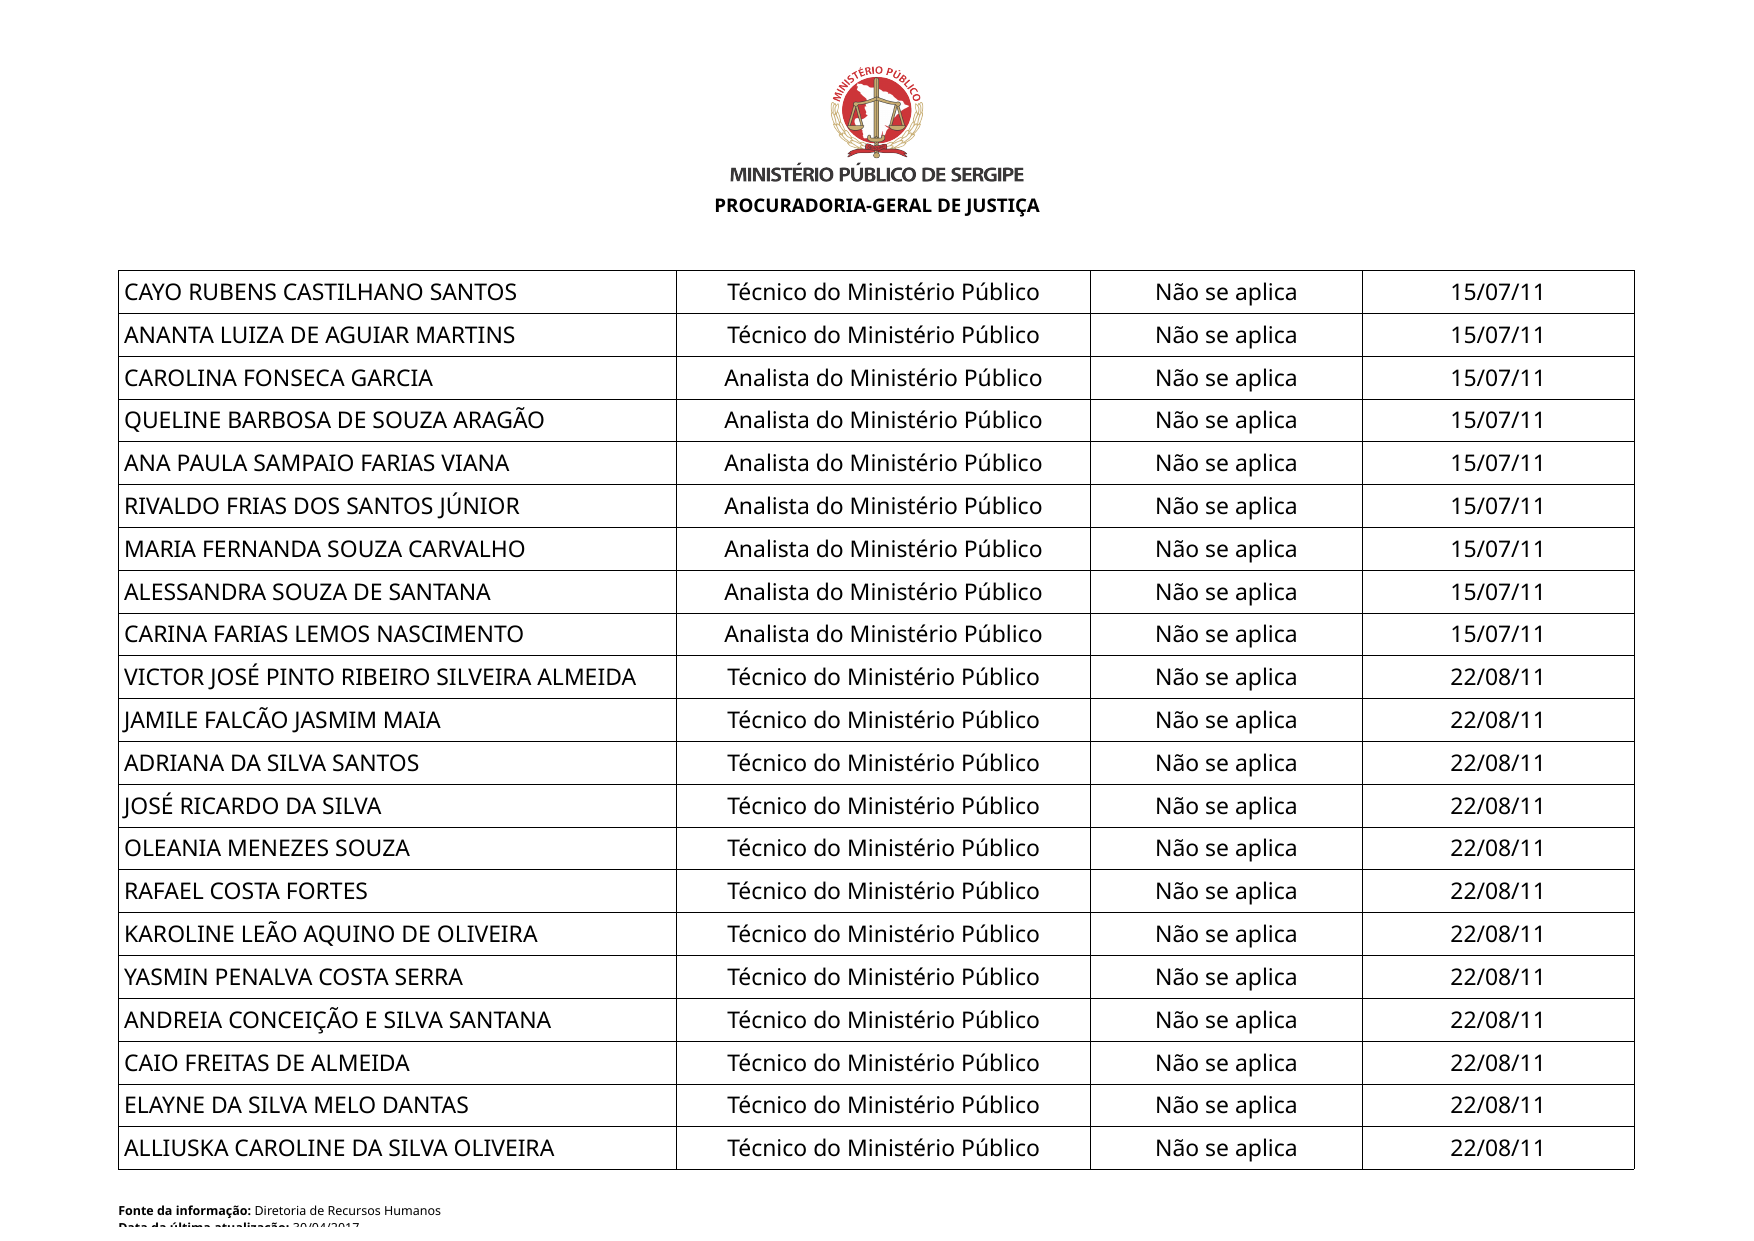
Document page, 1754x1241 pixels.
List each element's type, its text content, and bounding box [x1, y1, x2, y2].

table_cell 22/08/11 [1363, 999, 1634, 1041]
table_cell 15/07/11 [1363, 571, 1634, 612]
table_cell Técnico do Ministério Público [677, 656, 1090, 698]
table_cell Técnico do Ministério Público [677, 271, 1090, 313]
table_cell 22/08/11 [1363, 699, 1634, 741]
table_cell Não se aplica [1091, 699, 1362, 741]
table_cell ALLIUSKA CAROLINE DA SILVA OLIVEIRA [119, 1127, 676, 1169]
table_cell Técnico do Ministério Público [677, 1127, 1090, 1169]
table_cell 22/08/11 [1363, 1042, 1634, 1083]
table_cell Analista do Ministério Público [677, 400, 1090, 441]
table_cell Técnico do Ministério Público [677, 999, 1090, 1041]
table_cell Não se aplica [1091, 870, 1362, 912]
table_cell 22/08/11 [1363, 913, 1634, 955]
table_cell Técnico do Ministério Público [677, 699, 1090, 741]
table_cell ALESSANDRA SOUZA DE SANTANA [119, 571, 676, 612]
table_cell Técnico do Ministério Público [677, 785, 1090, 827]
table_cell 15/07/11 [1363, 400, 1634, 441]
table_cell Não se aplica [1091, 785, 1362, 827]
table_cell ANANTA LUIZA DE AGUIAR MARTINS [119, 314, 676, 356]
table_cell 22/08/11 [1363, 870, 1634, 912]
table_cell Não se aplica [1091, 528, 1362, 570]
table_cell 22/08/11 [1363, 1127, 1634, 1169]
table_cell CAYO RUBENS CASTILHANO SANTOS [119, 271, 676, 313]
table_cell RAFAEL COSTA FORTES [119, 870, 676, 912]
table_cell MARIA FERNANDA SOUZA CARVALHO [119, 528, 676, 570]
table_cell 22/08/11 [1363, 785, 1634, 827]
table_cell 22/08/11 [1363, 1085, 1634, 1126]
table_cell CAROLINA FONSECA GARCIA [119, 357, 676, 398]
table_cell QUELINE BARBOSA DE SOUZA ARAGÃO [119, 400, 676, 441]
table_cell Analista do Ministério Público [677, 485, 1090, 527]
table_cell Analista do Ministério Público [677, 614, 1090, 655]
table_cell Não se aplica [1091, 314, 1362, 356]
table_cell 15/07/11 [1363, 485, 1634, 527]
table_cell 22/08/11 [1363, 742, 1634, 784]
table_cell CAIO FREITAS DE ALMEIDA [119, 1042, 676, 1083]
table_cell 15/07/11 [1363, 442, 1634, 484]
table_cell Analista do Ministério Público [677, 442, 1090, 484]
table_cell Não se aplica [1091, 357, 1362, 398]
table_cell Não se aplica [1091, 742, 1362, 784]
table_cell ELAYNE DA SILVA MELO DANTAS [119, 1085, 676, 1126]
table_cell Técnico do Ministério Público [677, 742, 1090, 784]
table_cell Técnico do Ministério Público [677, 1042, 1090, 1083]
table_cell Não se aplica [1091, 485, 1362, 527]
table_cell YASMIN PENALVA COSTA SERRA [119, 956, 676, 998]
table_cell Analista do Ministério Público [677, 357, 1090, 398]
table_cell Analista do Ministério Público [677, 571, 1090, 612]
picture [730, 66, 1024, 185]
table_cell ANA PAULA SAMPAIO FARIAS VIANA [119, 442, 676, 484]
table_cell Não se aplica [1091, 656, 1362, 698]
table_cell ADRIANA DA SILVA SANTOS [119, 742, 676, 784]
table_cell Analista do Ministério Público [677, 528, 1090, 570]
table_cell Técnico do Ministério Público [677, 870, 1090, 912]
table_cell Não se aplica [1091, 999, 1362, 1041]
table_cell Não se aplica [1091, 271, 1362, 313]
table_cell Não se aplica [1091, 614, 1362, 655]
table_cell Não se aplica [1091, 828, 1362, 869]
table_cell Não se aplica [1091, 400, 1362, 441]
table_cell VICTOR JOSÉ PINTO RIBEIRO SILVEIRA ALMEIDA [119, 656, 676, 698]
table_cell 22/08/11 [1363, 828, 1634, 869]
table_cell Não se aplica [1091, 1042, 1362, 1083]
table_cell 22/08/11 [1363, 656, 1634, 698]
table_cell 15/07/11 [1363, 528, 1634, 570]
table_cell Técnico do Ministério Público [677, 1085, 1090, 1126]
table_cell Não se aplica [1091, 1127, 1362, 1169]
table_cell RIVALDO FRIAS DOS SANTOS JÚNIOR [119, 485, 676, 527]
table_cell 22/08/11 [1363, 956, 1634, 998]
table_cell Não se aplica [1091, 913, 1362, 955]
table_cell Não se aplica [1091, 571, 1362, 612]
table_cell JOSÉ RICARDO DA SILVA [119, 785, 676, 827]
table_cell 15/07/11 [1363, 614, 1634, 655]
table_cell JAMILE FALCÃO JASMIM MAIA [119, 699, 676, 741]
table_cell 15/07/11 [1363, 271, 1634, 313]
table_cell ANDREIA CONCEIÇÃO E SILVA SANTANA [119, 999, 676, 1041]
table_cell Técnico do Ministério Público [677, 913, 1090, 955]
table_cell Técnico do Ministério Público [677, 314, 1090, 356]
table_cell Técnico do Ministério Público [677, 956, 1090, 998]
table_cell Técnico do Ministério Público [677, 828, 1090, 869]
table_cell Não se aplica [1091, 956, 1362, 998]
table_cell 15/07/11 [1363, 314, 1634, 356]
table_cell OLEANIA MENEZES SOUZA [119, 828, 676, 869]
table_cell Não se aplica [1091, 1085, 1362, 1126]
table_cell CARINA FARIAS LEMOS NASCIMENTO [119, 614, 676, 655]
table_cell Não se aplica [1091, 442, 1362, 484]
table_cell 15/07/11 [1363, 357, 1634, 398]
table_cell KAROLINE LEÃO AQUINO DE OLIVEIRA [119, 913, 676, 955]
